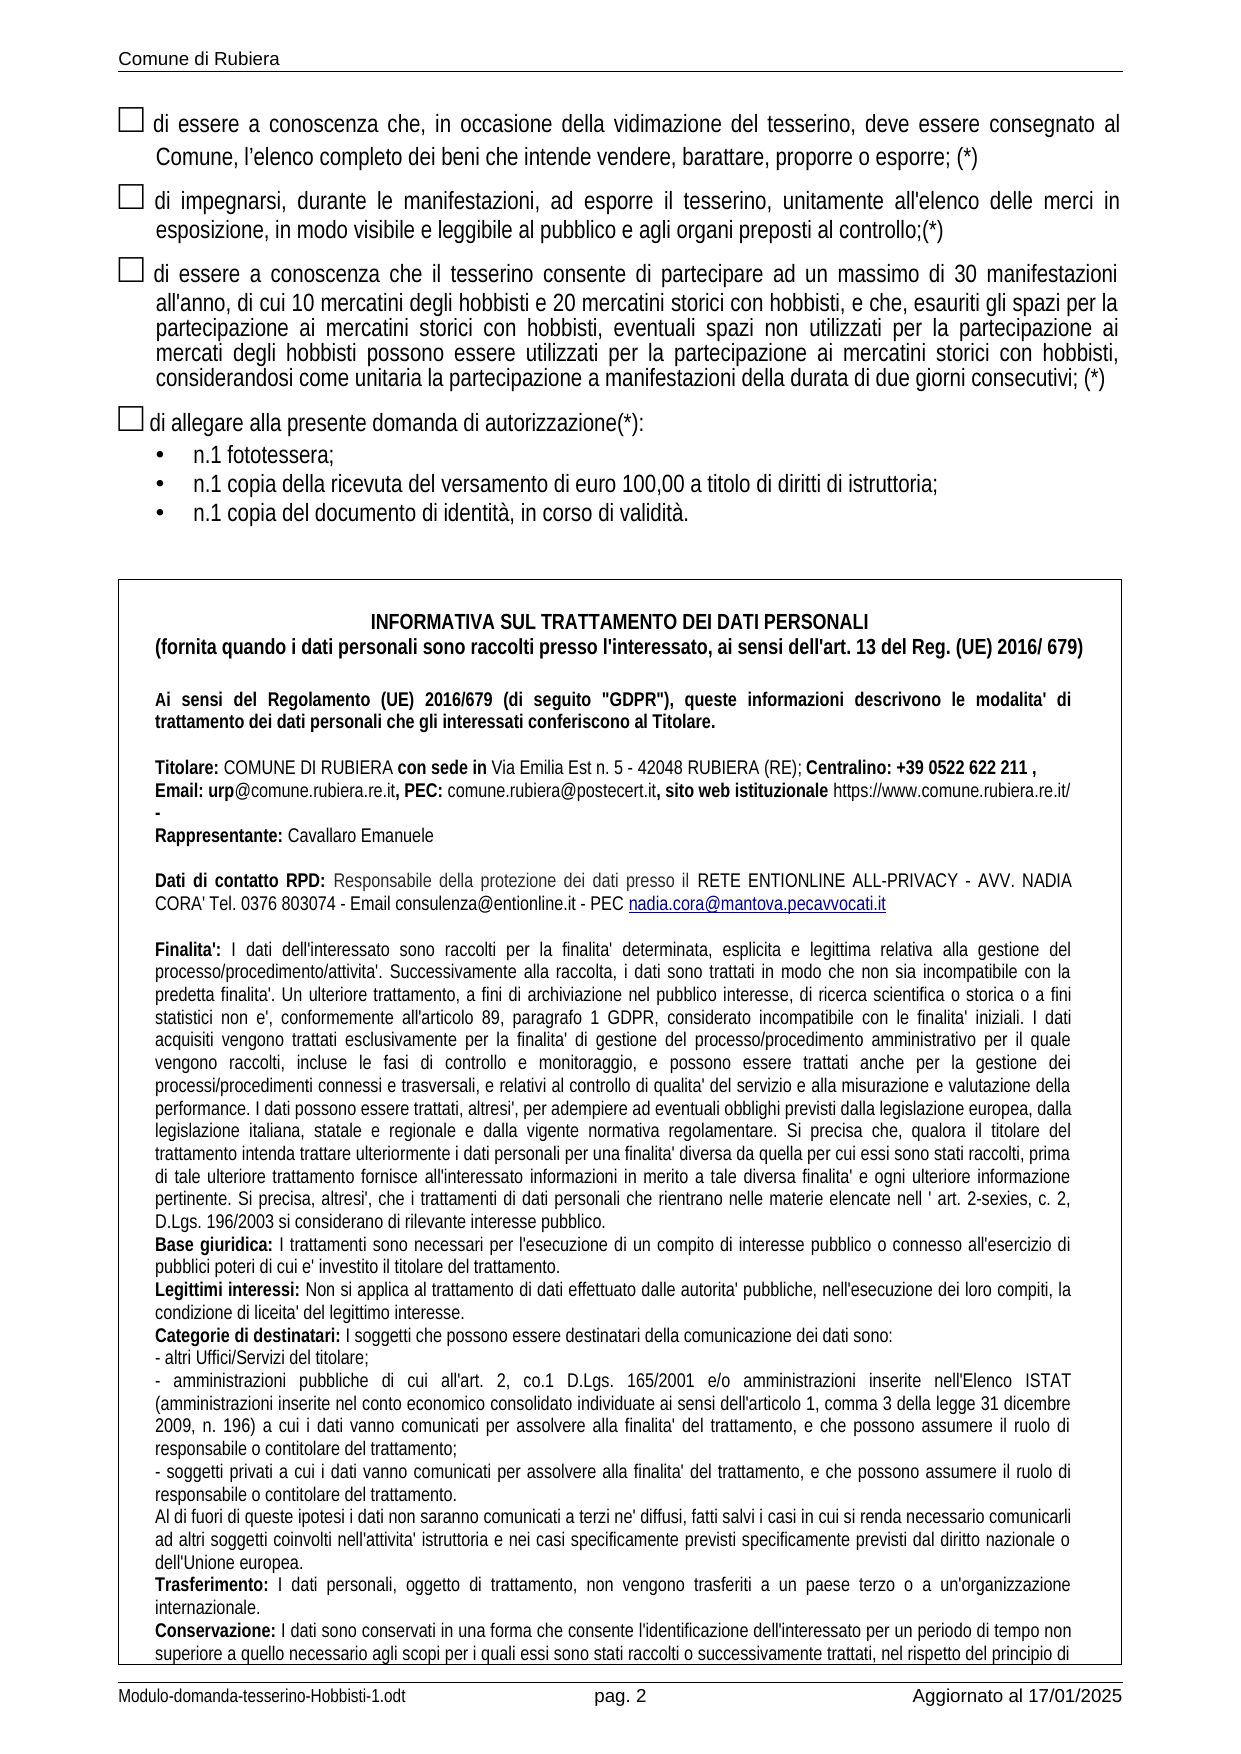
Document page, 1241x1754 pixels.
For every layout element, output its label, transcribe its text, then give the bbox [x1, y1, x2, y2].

text □ di impegnarsi, durante le manifestazioni, ad esporre il tesserino, unitamente all'elenco delle merci in esposizione, in modo visibile e leggibile al pubblico e agli organi preposti al controllo;(*) [118, 170, 1123, 243]
table_header INFORMATIVA SUL TRATTAMENTO DEI DATI PERSONALI (fornita quando i dati personali sono raccolti presso l'interessato, ai sensi dell'art. 13 del Reg. (UE) 2016/ 679) Ai sensi del Regolamento (UE) 2016/679 (di seguito "GDPR"), queste informazioni descrivono le modalita' di trattamento dei dati personali che gli interessati conferiscono al Titolare. Titolare: COMUNE DI RUBIERA con sede in Via Emilia Est n. 5 - 42048 RUBIERA (RE); Centralino: +39 0522 622 211 , Email: urp@comune.rubiera.re.it, PEC: comune.rubiera@postecert.it, sito web istituzionale https://www.comune.rubiera.re.it/ - Rappresentante: Cavallaro Emanuele Dati di contatto RPD: Responsabile della protezione dei dati presso il RETE ENTIONLINE ALL-PRIVACY - AVV. NADIA CORA' Tel. 0376 803074 - Email consulenza@entionline.it - PEC nadia.cora@mantova.pecavvocati.it Finalita': I dati dell'interessato sono raccolti per la finalita' determinata, esplicita e legittima relativa alla gestione del processo/procedimento/attivita'. Successivamente alla raccolta, i dati sono trattati in modo che non sia incompatibile con la predetta finalita'. Un ulteriore trattamento, a fini di archiviazione nel pubblico interesse, di ricerca scientifica o storica o a fini statistici non e', conformemente all'articolo 89, paragrafo 1 GDPR, considerato incompatibile con le finalita' iniziali. I dati acquisiti vengono trattati esclusivamente per la finalita' di gestione del processo/procedimento amministrativo per il quale vengono raccolti, incluse le fasi di controllo e monitoraggio, e possono essere trattati anche per la gestione dei processi/procedimenti connessi e trasversali, e relativi al controllo di qualita' del servizio e alla misurazione e valutazione della performance. I dati possono essere trattati, altresi', per adempiere ad eventuali obblighi previsti dalla legislazione europea, dalla legislazione italiana, statale e regionale e dalla vigente normativa regolamentare. Si precisa che, qualora il titolare del trattamento intenda trattare ulteriormente i dati personali per una finalita' diversa da quella per cui essi sono stati raccolti, prima di tale ulteriore trattamento fornisce all'interessato informazioni in merito a tale diversa finalita' e ogni ulteriore informazione pertinente. Si precisa, altresi', che i trattamenti di dati personali che rientrano nelle materie elencate nell ' art. 2-sexies, c. 2, D.Lgs. 196/2003 si considerano di rilevante interesse pubblico. Base giuridica: I trattamenti sono necessari per l'esecuzione di un compito di interesse pubblico o connesso all'esercizio di pubblici poteri di cui e' investito il titolare del trattamento. Legittimi interessi: Non si applica al trattamento di dati effettuato dalle autorita' pubbliche, nell'esecuzione dei loro compiti, la condizione di liceita' del legittimo interesse. Categorie di destinatari: I soggetti che possono essere destinatari della comunicazione dei dati sono: - altri Uffici/Servizi del titolare; - amministrazioni pubbliche di cui all'art. 2, co.1 D.Lgs. 165/2001 e/o amministrazioni inserite nell'Elenco ISTAT (amministrazioni inserite nel conto economico consolidato individuate ai sensi dell'articolo 1, comma 3 della legge 31 dicembre 2009, n. 196) a cui i dati vanno comunicati per assolvere alla finalita' del trattamento, e che possono assumere il ruolo di responsabile o contitolare del trattamento; - soggetti privati a cui i dati vanno comunicati per assolvere alla finalita' del trattamento, e che possono assumere il ruolo di responsabile o contitolare del trattamento. Al di fuori di queste ipotesi i dati non saranno comunicati a terzi ne' diffusi, fatti salvi i casi in cui si renda necessario comunicarli ad altri soggetti coinvolti nell'attivita' istruttoria e nei casi specificamente previsti specificamente previsti dal diritto nazionale o dell'Unione europea. Trasferimento: I dati personali, oggetto di trattamento, non vengono trasferiti a un paese terzo o a un'organizzazione internazionale. Conservazione: I dati sono conservati in una forma che consente l'identificazione dell'interessato per un periodo di tempo non superiore a quello necessario agli scopi per i quali essi sono stati raccolti o successivamente trattati, nel rispetto del principio di [119, 580, 1121, 1664]
text □ di allegare alla presente domanda di autorizzazione(*): [118, 392, 1123, 440]
text □ di essere a conoscenza che il tesserino consente di partecipare ad un massimo di 30 manifestazioni all'anno, di cui 10 mercatini degli hobbisti e 20 mercatini storici con hobbisti, e che, esauriti gli spazi per la partecipazione ai mercatini storici con hobbisti, eventuali spazi non utilizzati per la partecipazione ai mercati degli hobbisti possono essere utilizzati per la partecipazione ai mercatini storici con hobbisti, considerandosi come unitaria la partecipazione a manifestazioni della durata di due giorni consecutivi; (*) [118, 243, 1121, 392]
list n.1 copia della ricevuta del versamento di euro 100,00 a titolo di diritti di istruttoria; [156, 469, 1123, 498]
list n.1 fototessera; [156, 440, 1123, 469]
list n.1 copia del documento di identità, in corso di validità. [156, 498, 1123, 526]
text □ di essere a conoscenza che, in occasione della vidimazione del tesserino, deve essere consegnato al Comune, l’elenco completo dei beni che intende vendere, barattare, proporre o esporre; (*) [118, 93, 1123, 170]
